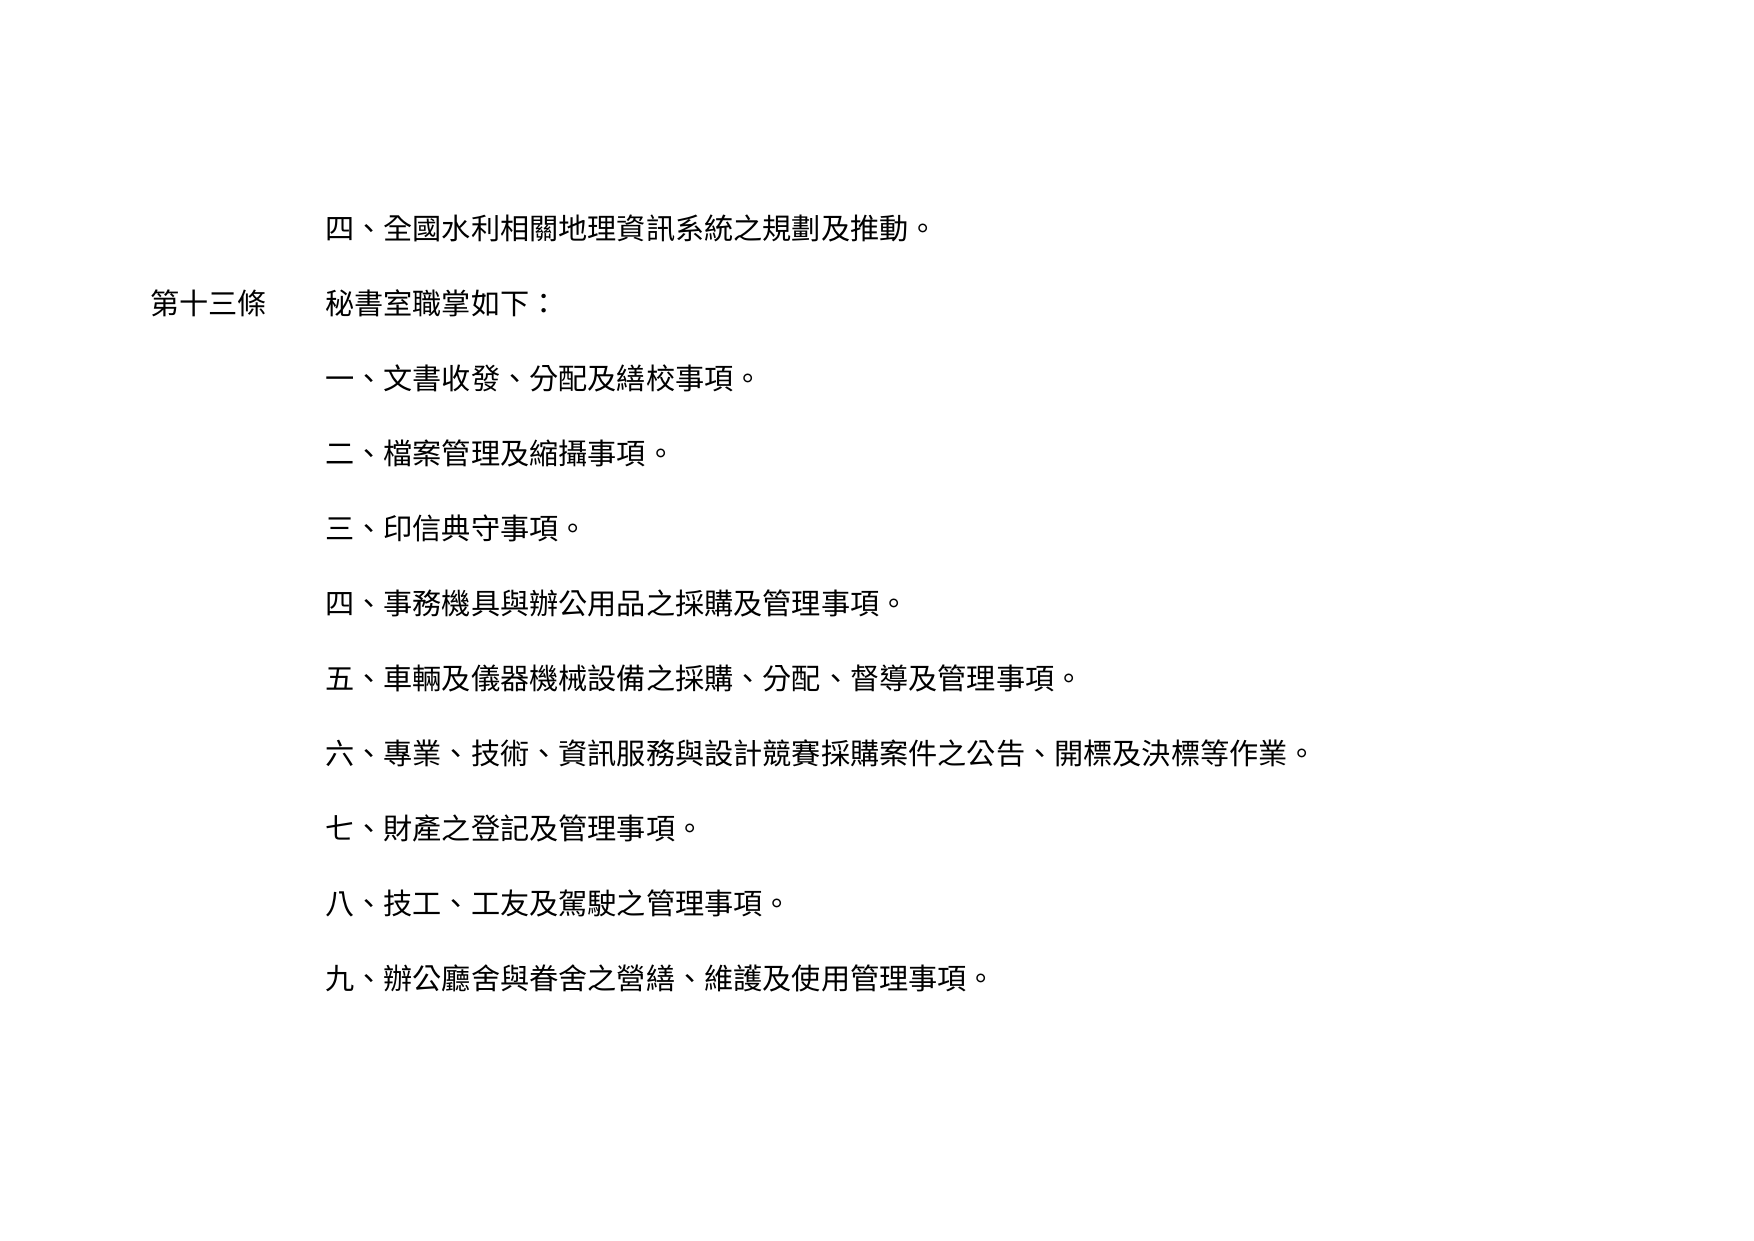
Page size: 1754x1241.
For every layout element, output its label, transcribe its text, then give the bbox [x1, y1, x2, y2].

text 三、印信典守事項。 [150, 489, 1604, 564]
text 四、全國水利相關地理資訊系統之規劃及推動。 第十三條 秘書室職掌如下： [150, 189, 1604, 339]
text 二、檔案管理及縮攝事項。 [150, 414, 1604, 489]
text 四、事務機具與辦公用品之採購及管理事項。 [150, 564, 1604, 639]
text 一、文書收發、分配及繕校事項。 [150, 339, 1604, 414]
text 七、財產之登記及管理事項。 [150, 789, 1604, 864]
text 六、專業、技術、資訊服務與設計競賽採購案件之公告、開標及決標等作業。 [150, 714, 1604, 789]
text 九、辦公廳舍與眷舍之營繕、維護及使用管理事項。 [150, 939, 1604, 1014]
text 五、車輛及儀器機械設備之採購、分配、督導及管理事項。 [150, 639, 1604, 714]
text 八、技工、工友及駕駛之管理事項。 [150, 864, 1604, 939]
